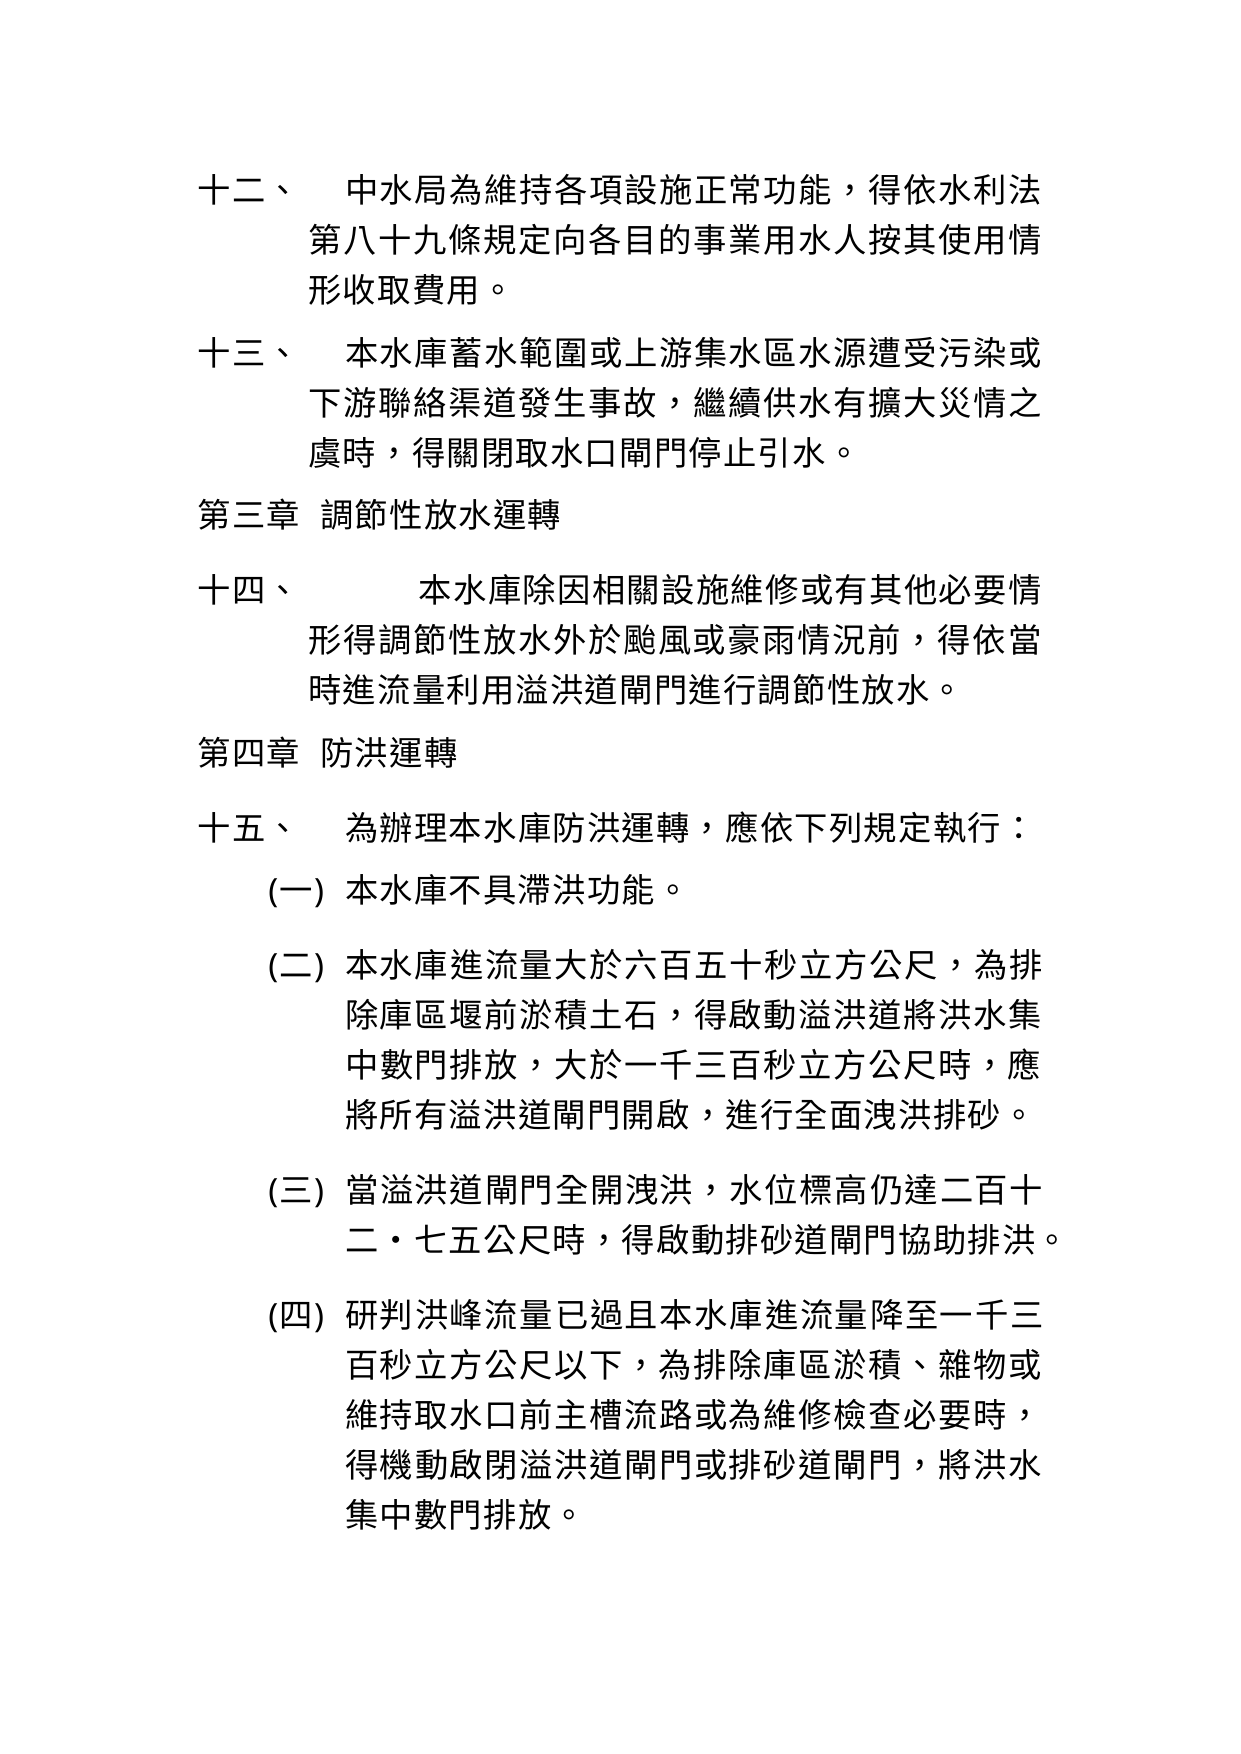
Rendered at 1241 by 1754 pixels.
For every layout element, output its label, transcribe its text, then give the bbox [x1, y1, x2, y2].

list 本水庫蓄水範圍或上游集水區水源遭受污染或下游聯絡渠道發生事故，繼續供水有擴大災情之虞時，得關閉取水口閘門停止引水。 [197, 325, 1043, 475]
list 本水庫不具滯洪功能。 [268, 863, 1043, 913]
list 為辦理本水庫防洪運轉，應依下列規定執行： [197, 800, 1043, 850]
list 本水庫除因相關設施維修或有其他必要情形得調節性放水外於颱風或豪雨情況前，得依當時進流量利用溢洪道閘門進行調節性放水。 [197, 563, 1043, 713]
subtitle 第四章 防洪運轉 [197, 725, 1043, 775]
list 當溢洪道閘門全開洩洪，水位標高仍達二百十二‧七五公尺時，得啟動排砂道閘門協助排洪。 [268, 1163, 1043, 1263]
list 中水局為維持各項設施正常功能，得依水利法第八十九條規定向各目的事業用水人按其使用情形收取費用。 [197, 163, 1043, 313]
list 本水庫進流量大於六百五十秒立方公尺，為排除庫區堰前淤積土石，得啟動溢洪道將洪水集中數門排放，大於一千三百秒立方公尺時，應將所有溢洪道閘門開啟，進行全面洩洪排砂。 [268, 938, 1043, 1138]
subtitle 第三章 調節性放水運轉 [197, 488, 1043, 538]
list 研判洪峰流量已過且本水庫進流量降至一千三百秒立方公尺以下，為排除庫區淤積、雜物或維持取水口前主槽流路或為維修檢查必要時，得機動啟閉溢洪道閘門或排砂道閘門，將洪水集中數門排放。 [268, 1288, 1043, 1538]
